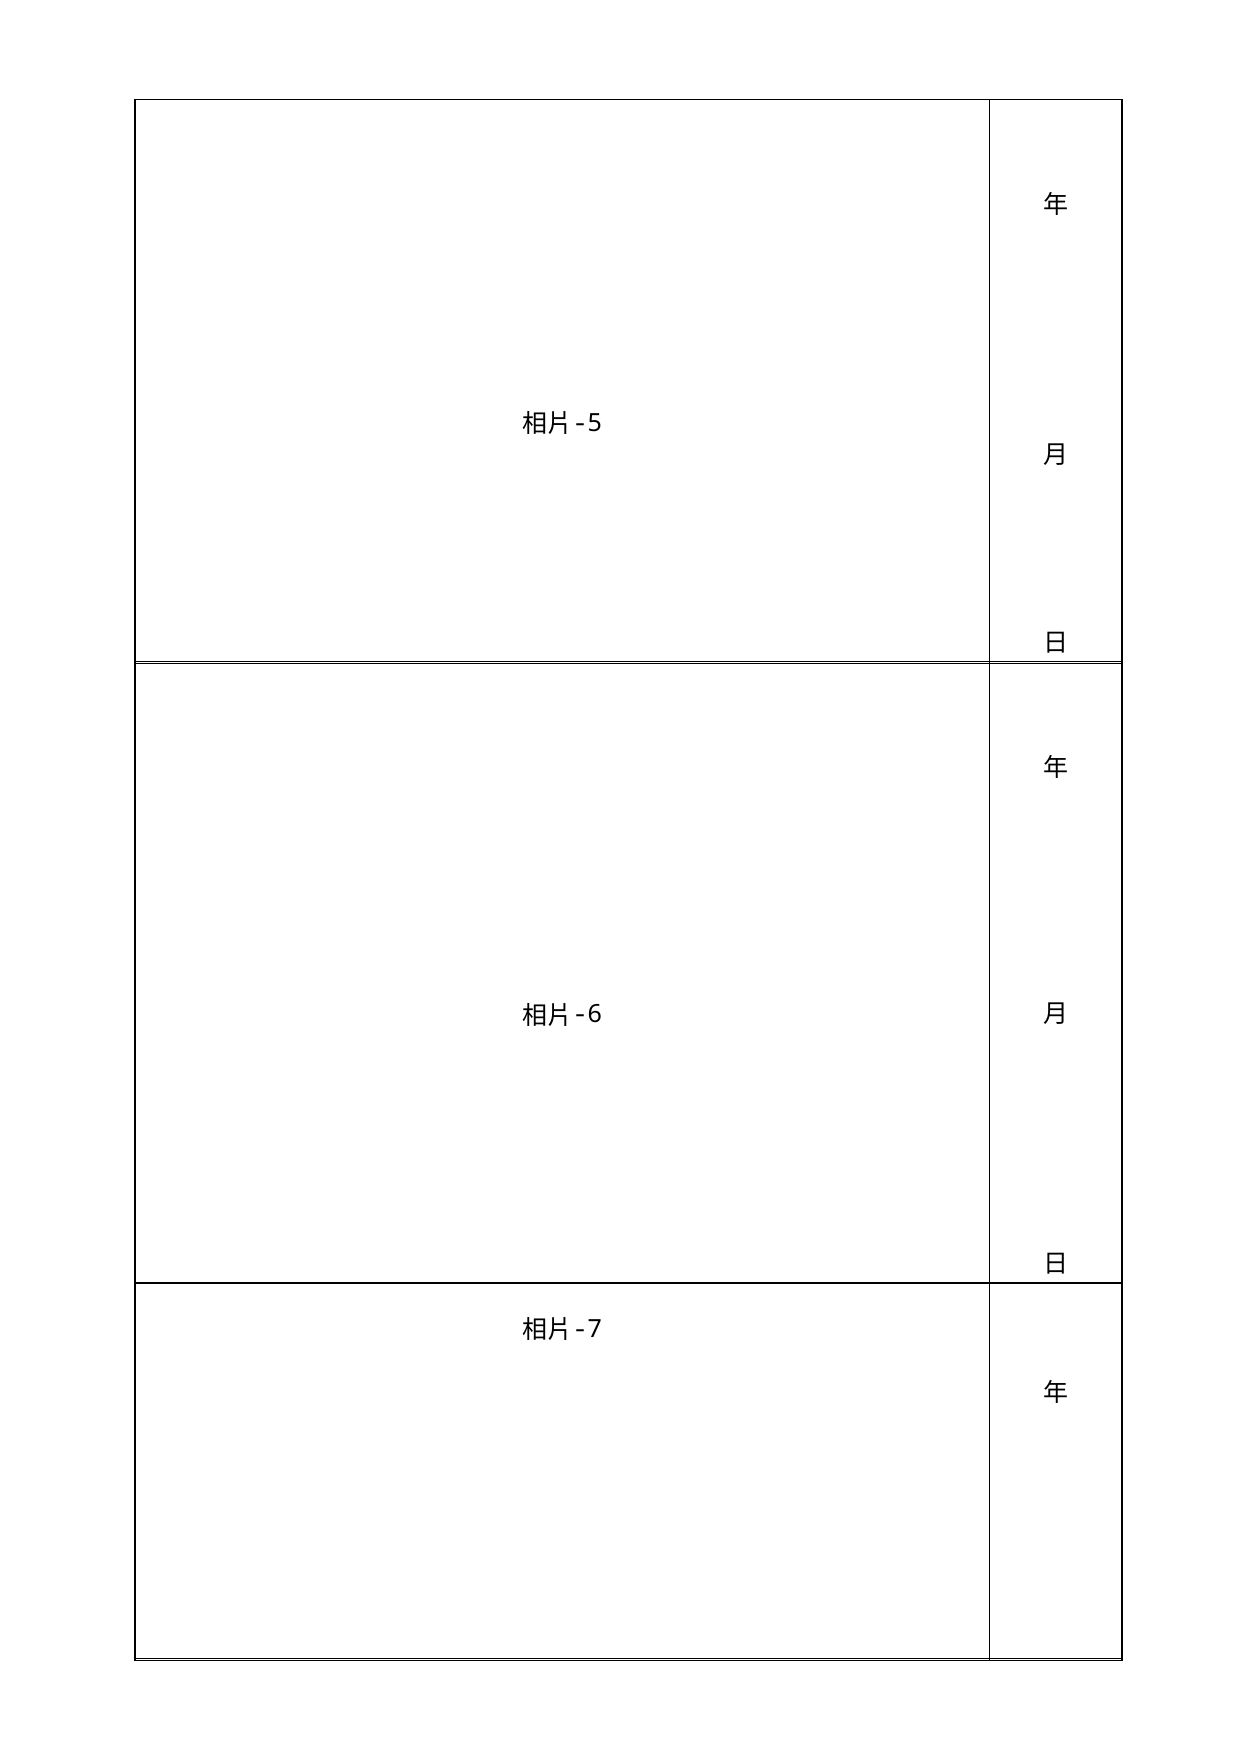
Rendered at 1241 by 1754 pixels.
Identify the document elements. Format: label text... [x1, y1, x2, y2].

table_cell 相片-5 [136, 100, 989, 661]
table_cell 年 月 日 [990, 664, 1121, 1282]
table_cell 相片-6 [136, 664, 989, 1282]
table_cell 年 [990, 1284, 1121, 1658]
table_cell 相片-7 [136, 1284, 989, 1658]
table_cell 年 月 日 [990, 100, 1121, 661]
